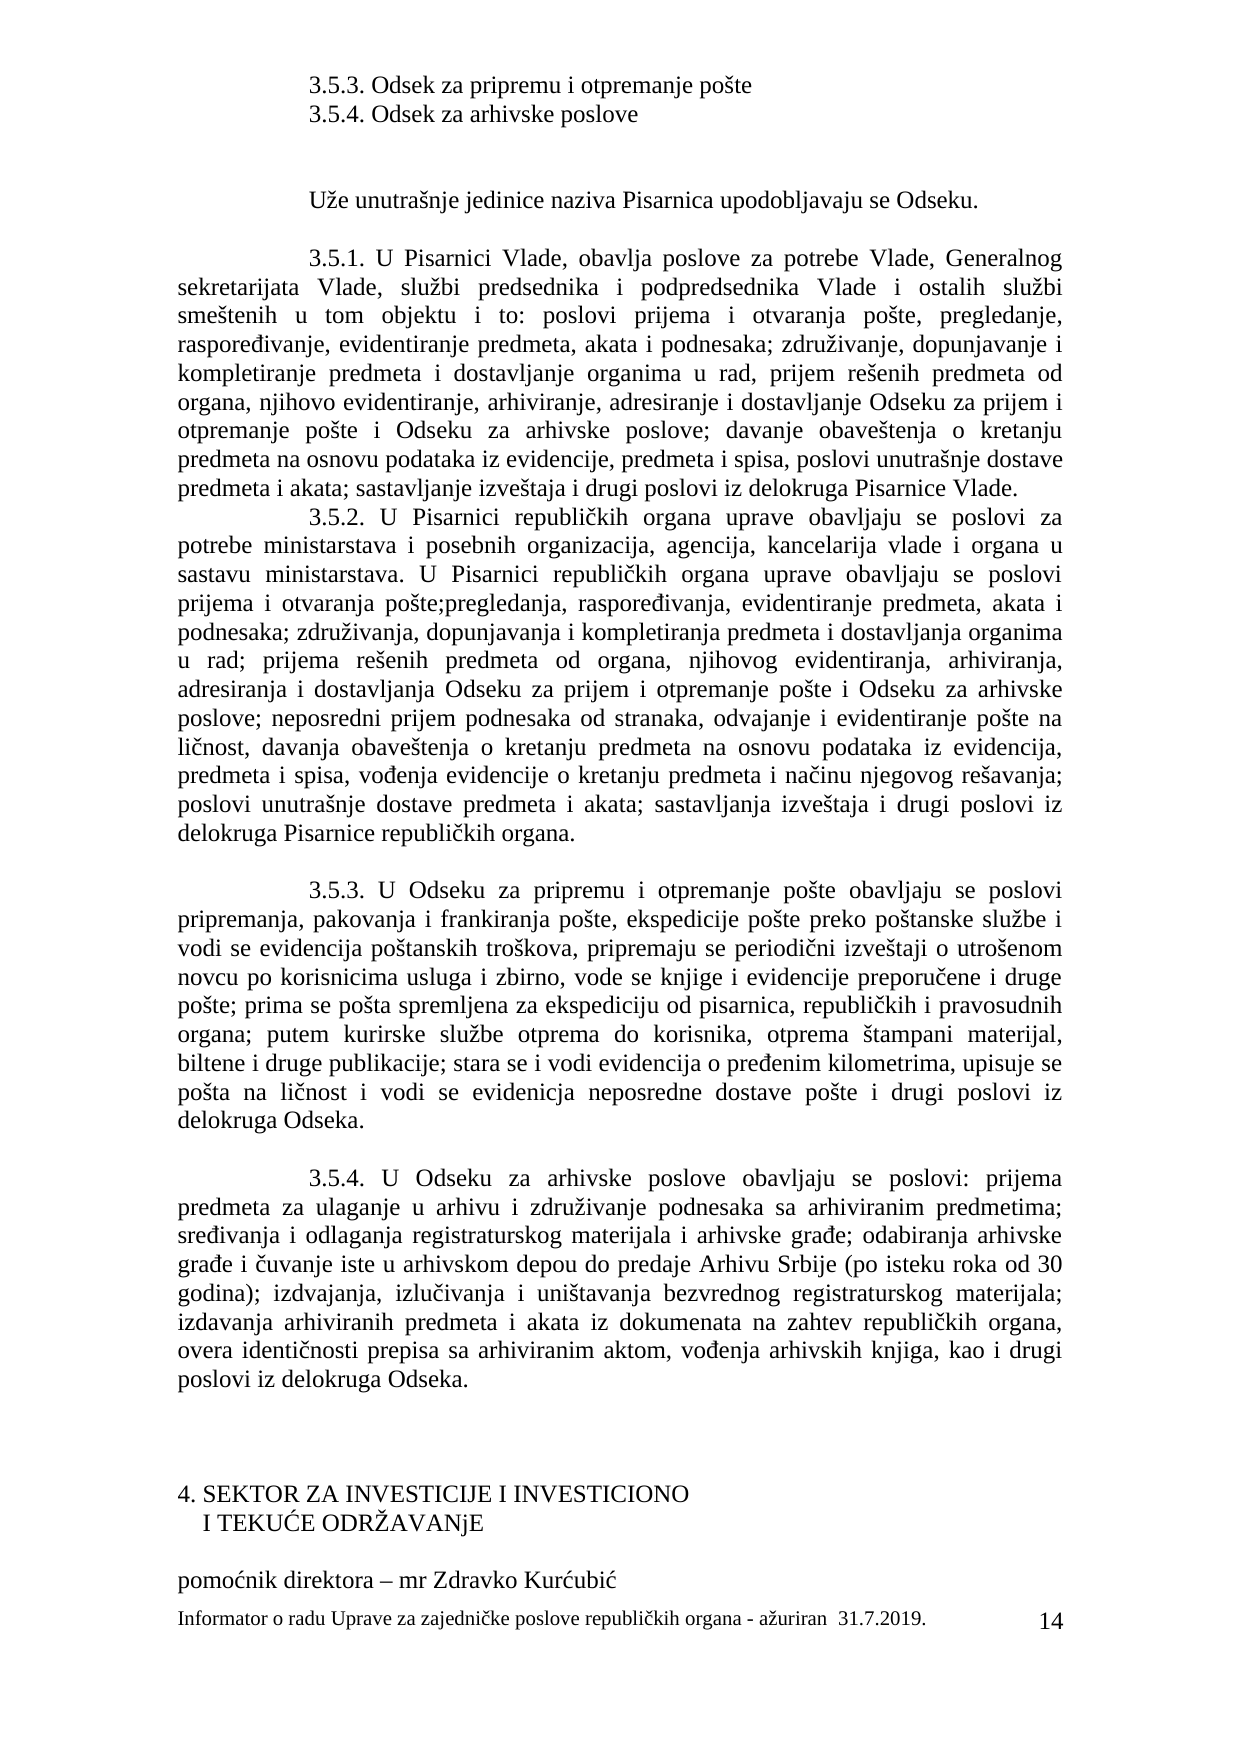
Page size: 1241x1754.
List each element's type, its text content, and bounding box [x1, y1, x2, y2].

text pomoćnik direktora – mr Zdravko Kurćubić [177, 1565, 1063, 1594]
text 3.5.2. U Pisarnici republičkih organa uprave obavljaju se poslovi za potrebe ministarstava i posebnih organizacija, agencija, kancelarija vlade i organa u sastavu ministarstava. U Pisarnici republičkih organa uprave obavljaju se poslovi prijema i otvaranja pošte;pregledanja, raspoređivanja, evidentiranje predmeta, akata i podnesaka; združivanja, dopunjavanja i kompletiranja predmeta i dostavljanja organima u rad; prijema rešenih predmeta od organa, njihovog evidentiranja, arhiviranja, adresiranja i dostavljanja Odseku za prijem i otpremanje pošte i Odseku za arhivske poslove; neposredni prijem podnesaka od stranaka, odvajanje i evidentiranje pošte na ličnost, davanja obaveštenja o kretanju predmeta na osnovu podataka iz evidencija, predmeta i spisa, vođenja evidencije o kretanju predmeta i načinu njegovog rešavanja; poslovi unutrašnje dostave predmeta i akata; sastavljanja izveštaja i drugi poslovi iz delokruga Pisarnice republičkih organa. [177, 502, 1063, 847]
text 3.5.3. Odsek za pripremu i otpremanje pošte [177, 70, 1063, 99]
text 4. SEKTOR ZA INVESTICIJE I INVESTICIONO [177, 1479, 1063, 1508]
text 3.5.4. U Odseku za arhivske poslove obavljaju se poslovi: prijema predmeta za ulaganje u arhivu i združivanje podnesaka sa arhiviranim predmetima; sređivanja i odlaganja registraturskog materijala i arhivske građe; odabiranja arhivske građe i čuvanje iste u arhivskom depou do predaje Arhivu Srbije (po isteku roka od 30 godina); izdvajanja, izlučivanja i uništavanja bezvrednog registraturskog materijala; izdavanja arhiviranih predmeta i akata iz dokumenata na zahtev republičkih organa, overa identičnosti prepisa sa arhiviranim aktom, vođenja arhivskih knjiga, kao i drugi poslovi iz delokruga Odseka. [177, 1163, 1063, 1393]
text 3.5.4. Odsek za arhivske poslove [177, 99, 1063, 128]
text Uže unutrašnje jedinice naziva Pisarnica upodobljavaju se Odseku. [177, 185, 1063, 214]
text 3.5.1. U Pisarnici Vlade, obavlja poslove za potrebe Vlade, Generalnog sekretarijata Vlade, službi predsednika i podpredsednika Vlade i ostalih službi smeštenih u tom objektu i to: poslovi prijema i otvaranja pošte, pregledanje, raspoređivanje, evidentiranje predmeta, akata i podnesaka; združivanje, dopunjavanje i kompletiranje predmeta i dostavljanje organima u rad, prijem rešenih predmeta od organa, njihovo evidentiranje, arhiviranje, adresiranje i dostavljanje Odseku za prijem i otpremanje pošte i Odseku za arhivske poslove; davanje obaveštenja o kretanju predmeta na osnovu podataka iz evidencije, predmeta i spisa, poslovi unutrašnje dostave predmeta i akata; sastavljanje izveštaja i drugi poslovi iz delokruga Pisarnice Vlade. [177, 243, 1063, 502]
text 3.5.3. U Odseku za pripremu i otpremanje pošte obavljaju se poslovi pripremanja, pakovanja i frankiranja pošte, ekspedicije pošte preko poštanske službe i vodi se evidencija poštanskih troškova, pripremaju se periodični izveštaji o utrošenom novcu po korisnicima usluga i zbirno, vode se knjige i evidencije preporučene i druge pošte; prima se pošta spremljena za ekspediciju od pisarnica, republičkih i pravosudnih organa; putem kurirske službe otprema do korisnika, otprema štampani materijal, biltene i druge publikacije; stara se i vodi evidencija o pređenim kilometrima, upisuje se pošta na ličnost i vodi se evidenicja neposredne dostave pošte i drugi poslovi iz delokruga Odseka. [177, 875, 1063, 1134]
text I TEKUĆE ODRŽAVANjE [177, 1508, 1063, 1537]
